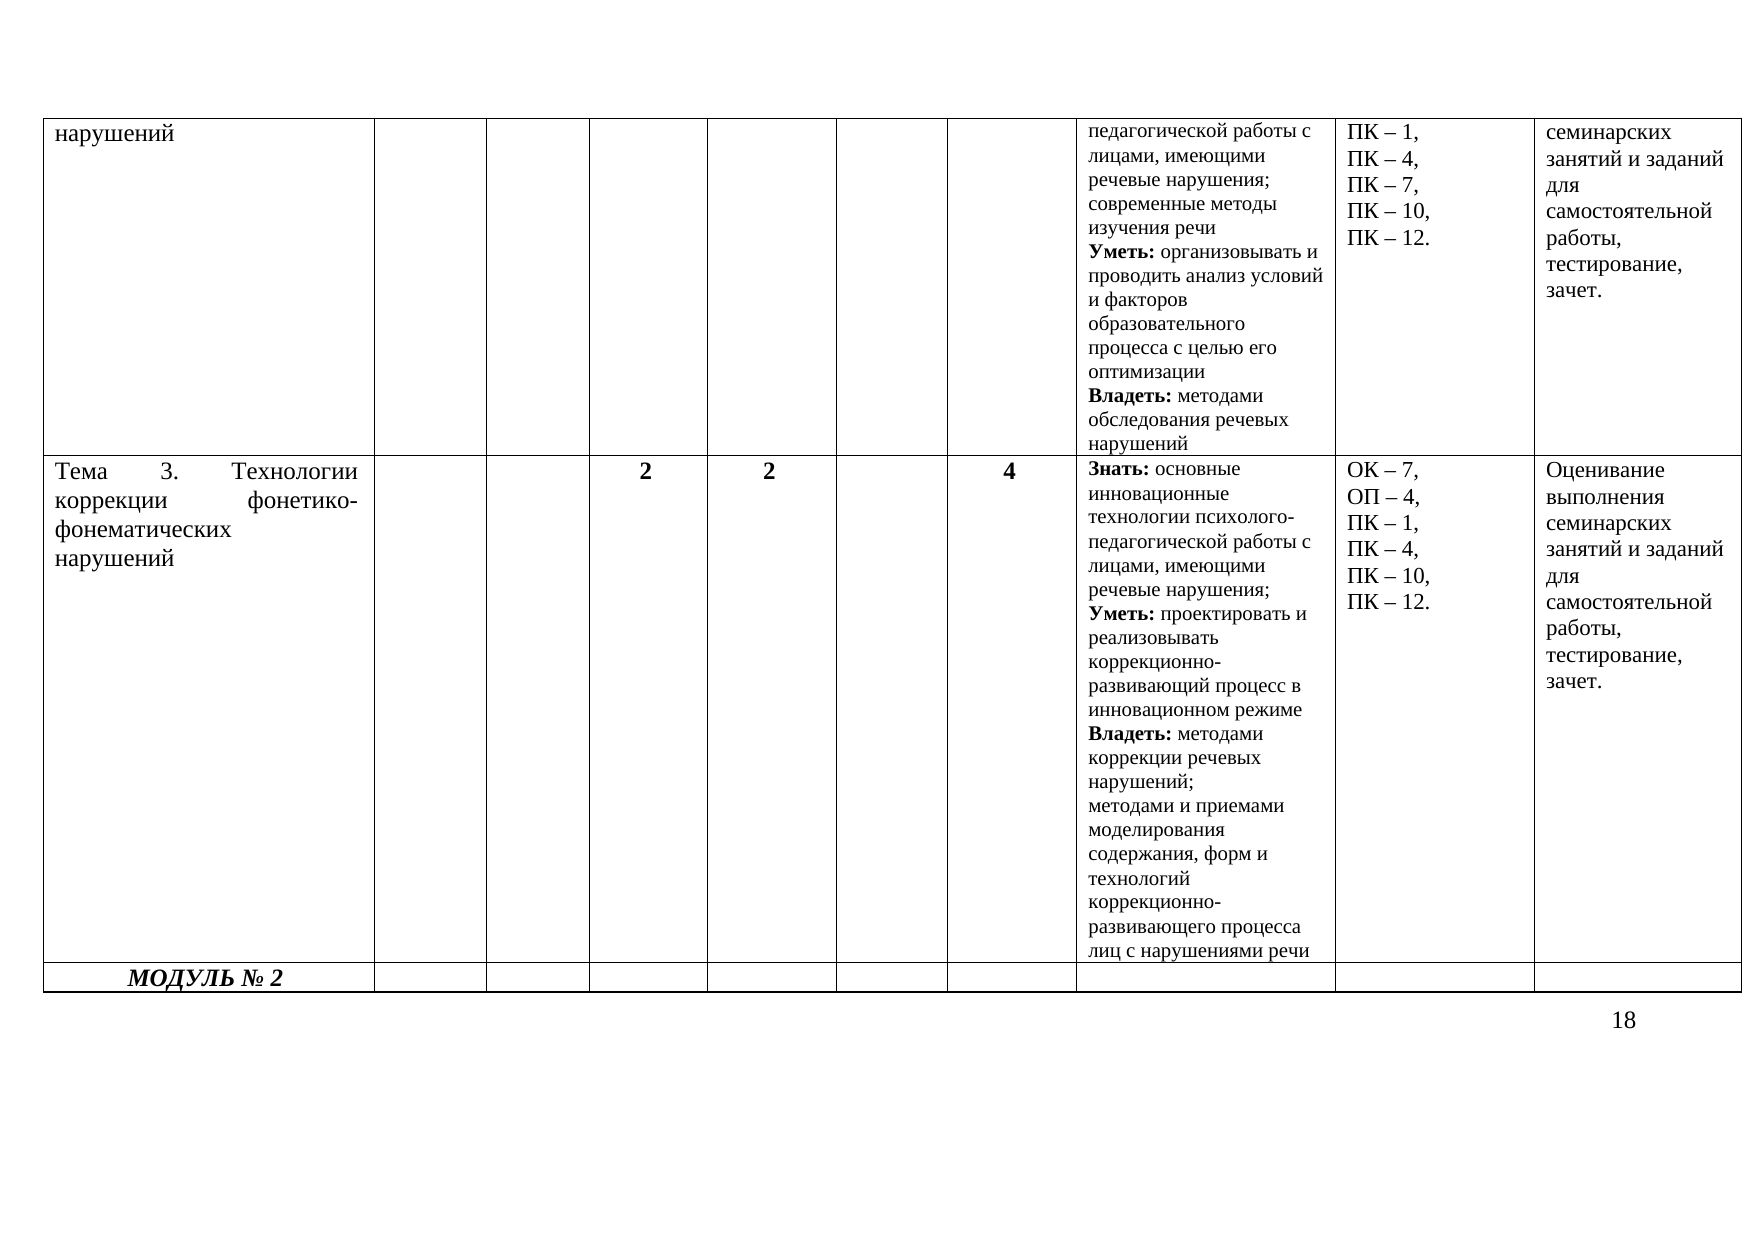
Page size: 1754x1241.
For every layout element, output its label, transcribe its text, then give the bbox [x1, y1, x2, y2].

table_cell [837, 119, 947, 455]
table_cell [708, 963, 836, 991]
table_cell [1077, 963, 1335, 991]
table_cell 2 [590, 456, 707, 962]
table_cell [375, 963, 486, 991]
table_cell [375, 119, 486, 455]
table_cell [487, 119, 589, 455]
table_cell [590, 119, 707, 455]
table_cell [837, 456, 947, 962]
table_cell [590, 963, 707, 991]
table_cell [487, 456, 589, 962]
table_cell ПК – 1, ПК – 4, ПК – 7, ПК – 10, ПК – 12. [1336, 119, 1534, 455]
table_cell МОДУЛЬ № 2 [44, 963, 374, 991]
table_cell [1535, 963, 1741, 991]
table_cell 2 [708, 456, 836, 962]
table_cell семинарских занятий и заданий для самостоятельной работы, тестирование, зачет. [1535, 119, 1741, 455]
table_cell [948, 119, 1076, 455]
table_cell [375, 456, 486, 962]
table_cell [948, 963, 1076, 991]
table_cell [487, 963, 589, 991]
table_cell нарушений [44, 119, 374, 455]
table_cell 4 [948, 456, 1076, 962]
table_cell Оценивание выполнения семинарских занятий и заданий для самостоятельной работы, тестирование, зачет. [1535, 456, 1741, 962]
table_cell [1336, 963, 1534, 991]
table_cell Тема 3. Технологии коррекции фонетико-фонематических нарушений [44, 456, 374, 962]
table_cell Знать: основные инновационные технологии психолого-педагогической работы с лицами, имеющими речевые нарушения; Уметь: проектировать и реализовывать коррекционно-развивающий процесс в инновационном режиме Владеть: методами коррекции речевых нарушений; методами и приемами моделирования содержания, форм и технологий коррекционно-развивающего процесса лиц с нарушениями речи [1077, 456, 1335, 962]
table_cell ОК – 7, ОП – 4, ПК – 1, ПК – 4, ПК – 10, ПК – 12. [1336, 456, 1534, 962]
table_cell [837, 963, 947, 991]
table_cell педагогической работы с лицами, имеющими речевые нарушения; современные методы изучения речи Уметь: организовывать и проводить анализ условий и факторов образовательного процесса с целью его оптимизации Владеть: методами обследования речевых нарушений [1077, 119, 1335, 455]
table_cell [708, 119, 836, 455]
